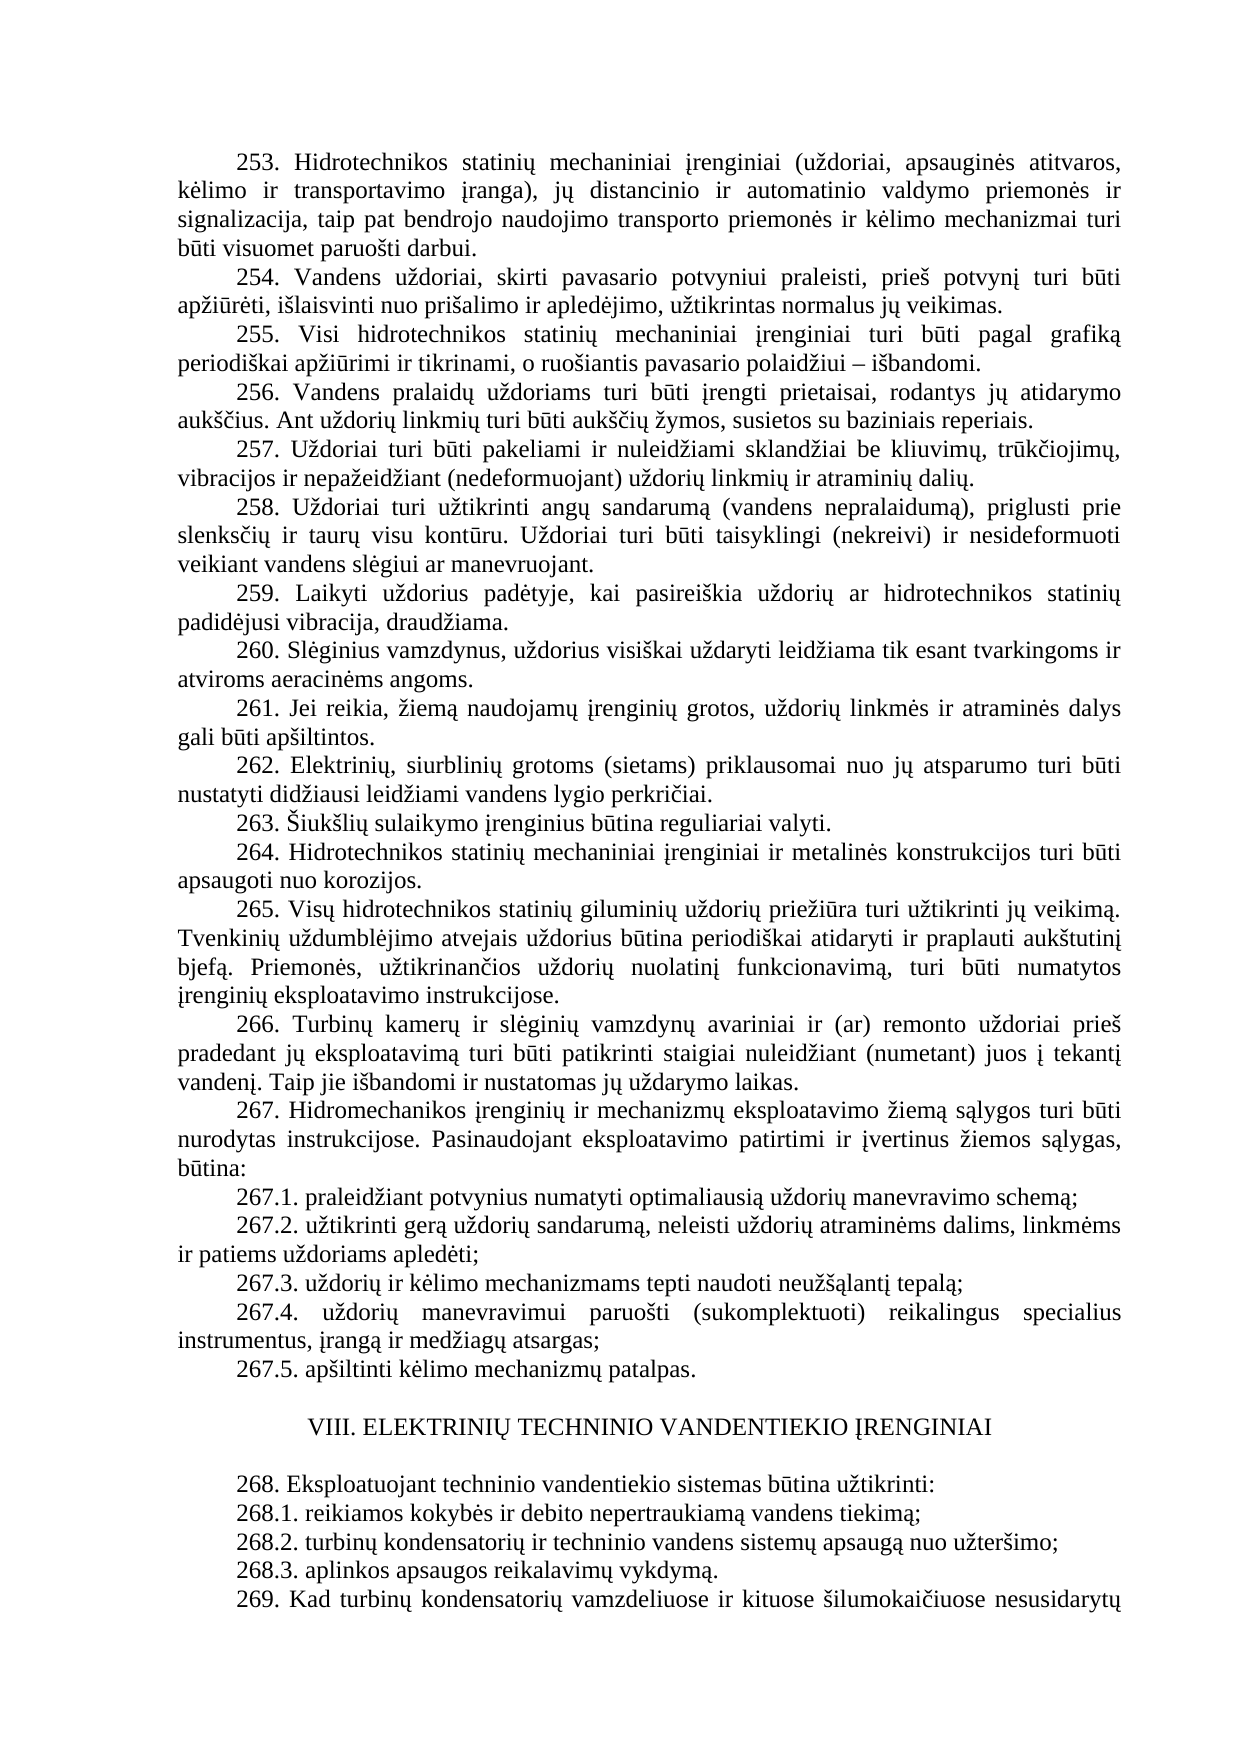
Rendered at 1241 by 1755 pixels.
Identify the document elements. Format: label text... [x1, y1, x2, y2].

text 269. Kad turbinų kondensatorių vamzdeliuose ir kituose šilumokaičiuose nesusidarytų [177, 1584, 1122, 1613]
text 260. Slėginius vamzdynus, uždorius visiškai uždaryti leidžiama tik esant tvarkingoms ir atviroms aeracinėms angoms. [177, 636, 1122, 693]
text 255. Visi hidrotechnikos statinių mechaniniai įrenginiai turi būti pagal grafiką periodiškai apžiūrimi ir tikrinami, o ruošiantis pavasario polaidžiui – išbandomi. [177, 319, 1122, 377]
text 267. Hidromechanikos įrenginių ir mechanizmų eksploatavimo žiemą sąlygos turi būti nurodytas instrukcijose. Pasinaudojant eksploatavimo patirtimi ir įvertinus žiemos sąlygas, būtina: [177, 1096, 1122, 1182]
text 256. Vandens pralaidų uždoriams turi būti įrengti prietaisai, rodantys jų atidarymo aukščius. Ant uždorių linkmių turi būti aukščių žymos, susietos su baziniais reperiais. [177, 377, 1122, 434]
text 267.4. uždorių manevravimui paruošti (sukomplektuoti) reikalingus specialius instrumentus, įrangą ir medžiagų atsargas; [177, 1297, 1122, 1354]
text 259. Laikyti uždorius padėtyje, kai pasireiškia uždorių ar hidrotechnikos statinių padidėjusi vibracija, draudžiama. [177, 578, 1122, 636]
text 268.3. aplinkos apsaugos reikalavimų vykdymą. [177, 1556, 1122, 1584]
text 253. Hidrotechnikos statinių mechaniniai įrenginiai (uždoriai, apsauginės atitvaros, kėlimo ir transportavimo įranga), jų distancinio ir automatinio valdymo priemonės ir signalizacija, taip pat bendrojo naudojimo transporto priemonės ir kėlimo mechanizmai turi būti visuomet paruošti darbui. [177, 147, 1122, 262]
text VIII. ELEKTRINIŲ TECHNINIO VANDENTIEKIO ĮRENGINIAI [177, 1412, 1122, 1441]
text 268.2. turbinų kondensatorių ir techninio vandens sistemų apsaugą nuo užteršimo; [177, 1527, 1122, 1556]
text 258. Uždoriai turi užtikrinti angų sandarumą (vandens nepralaidumą), priglusti prie slenksčių ir taurų visu kontūru. Uždoriai turi būti taisyklingi (nekreivi) ir nesideformuoti veikiant vandens slėgiui ar manevruojant. [177, 492, 1122, 578]
text 265. Visų hidrotechnikos statinių giluminių uždorių priežiūra turi užtikrinti jų veikimą. Tvenkinių uždumblėjimo atvejais uždorius būtina periodiškai atidaryti ir praplauti aukštutinį bjefą. Priemonės, užtikrinančios uždorių nuolatinį funkcionavimą, turi būti numatytos įrenginių eksploatavimo instrukcijose. [177, 894, 1122, 1009]
text 257. Uždoriai turi būti pakeliami ir nuleidžiami sklandžiai be kliuvimų, trūkčiojimų, vibracijos ir nepažeidžiant (nedeformuojant) uždorių linkmių ir atraminių dalių. [177, 434, 1122, 492]
text 266. Turbinų kamerų ir slėginių vamzdynų avariniai ir (ar) remonto uždoriai prieš pradedant jų eksploatavimą turi būti patikrinti staigiai nuleidžiant (numetant) juos į tekantį vandenį. Taip jie išbandomi ir nustatomas jų uždarymo laikas. [177, 1009, 1122, 1096]
text 267.1. praleidžiant potvynius numatyti optimaliausią uždorių manevravimo schemą; [177, 1182, 1122, 1211]
text 262. Elektrinių, siurblinių grotoms (sietams) priklausomai nuo jų atsparumo turi būti nustatyti didžiausi leidžiami vandens lygio perkričiai. [177, 751, 1122, 808]
text 261. Jei reikia, žiemą naudojamų įrenginių grotos, uždorių linkmės ir atraminės dalys gali būti apšiltintos. [177, 693, 1122, 751]
text 267.3. uždorių ir kėlimo mechanizmams tepti naudoti neužšąlantį tepalą; [177, 1268, 1122, 1297]
text 263. Šiukšlių sulaikymo įrenginius būtina reguliariai valyti. [177, 808, 1122, 837]
text 267.5. apšiltinti kėlimo mechanizmų patalpas. [177, 1354, 1122, 1383]
text 264. Hidrotechnikos statinių mechaniniai įrenginiai ir metalinės konstrukcijos turi būti apsaugoti nuo korozijos. [177, 837, 1122, 894]
text 267.2. užtikrinti gerą uždorių sandarumą, neleisti uždorių atraminėms dalims, linkmėms ir patiems uždoriams apledėti; [177, 1211, 1122, 1268]
text 254. Vandens uždoriai, skirti pavasario potvyniui praleisti, prieš potvynį turi būti apžiūrėti, išlaisvinti nuo prišalimo ir apledėjimo, užtikrintas normalus jų veikimas. [177, 262, 1122, 319]
text 268.1. reikiamos kokybės ir debito nepertraukiamą vandens tiekimą; [177, 1498, 1122, 1527]
text 268. Eksploatuojant techninio vandentiekio sistemas būtina užtikrinti: [177, 1469, 1122, 1498]
